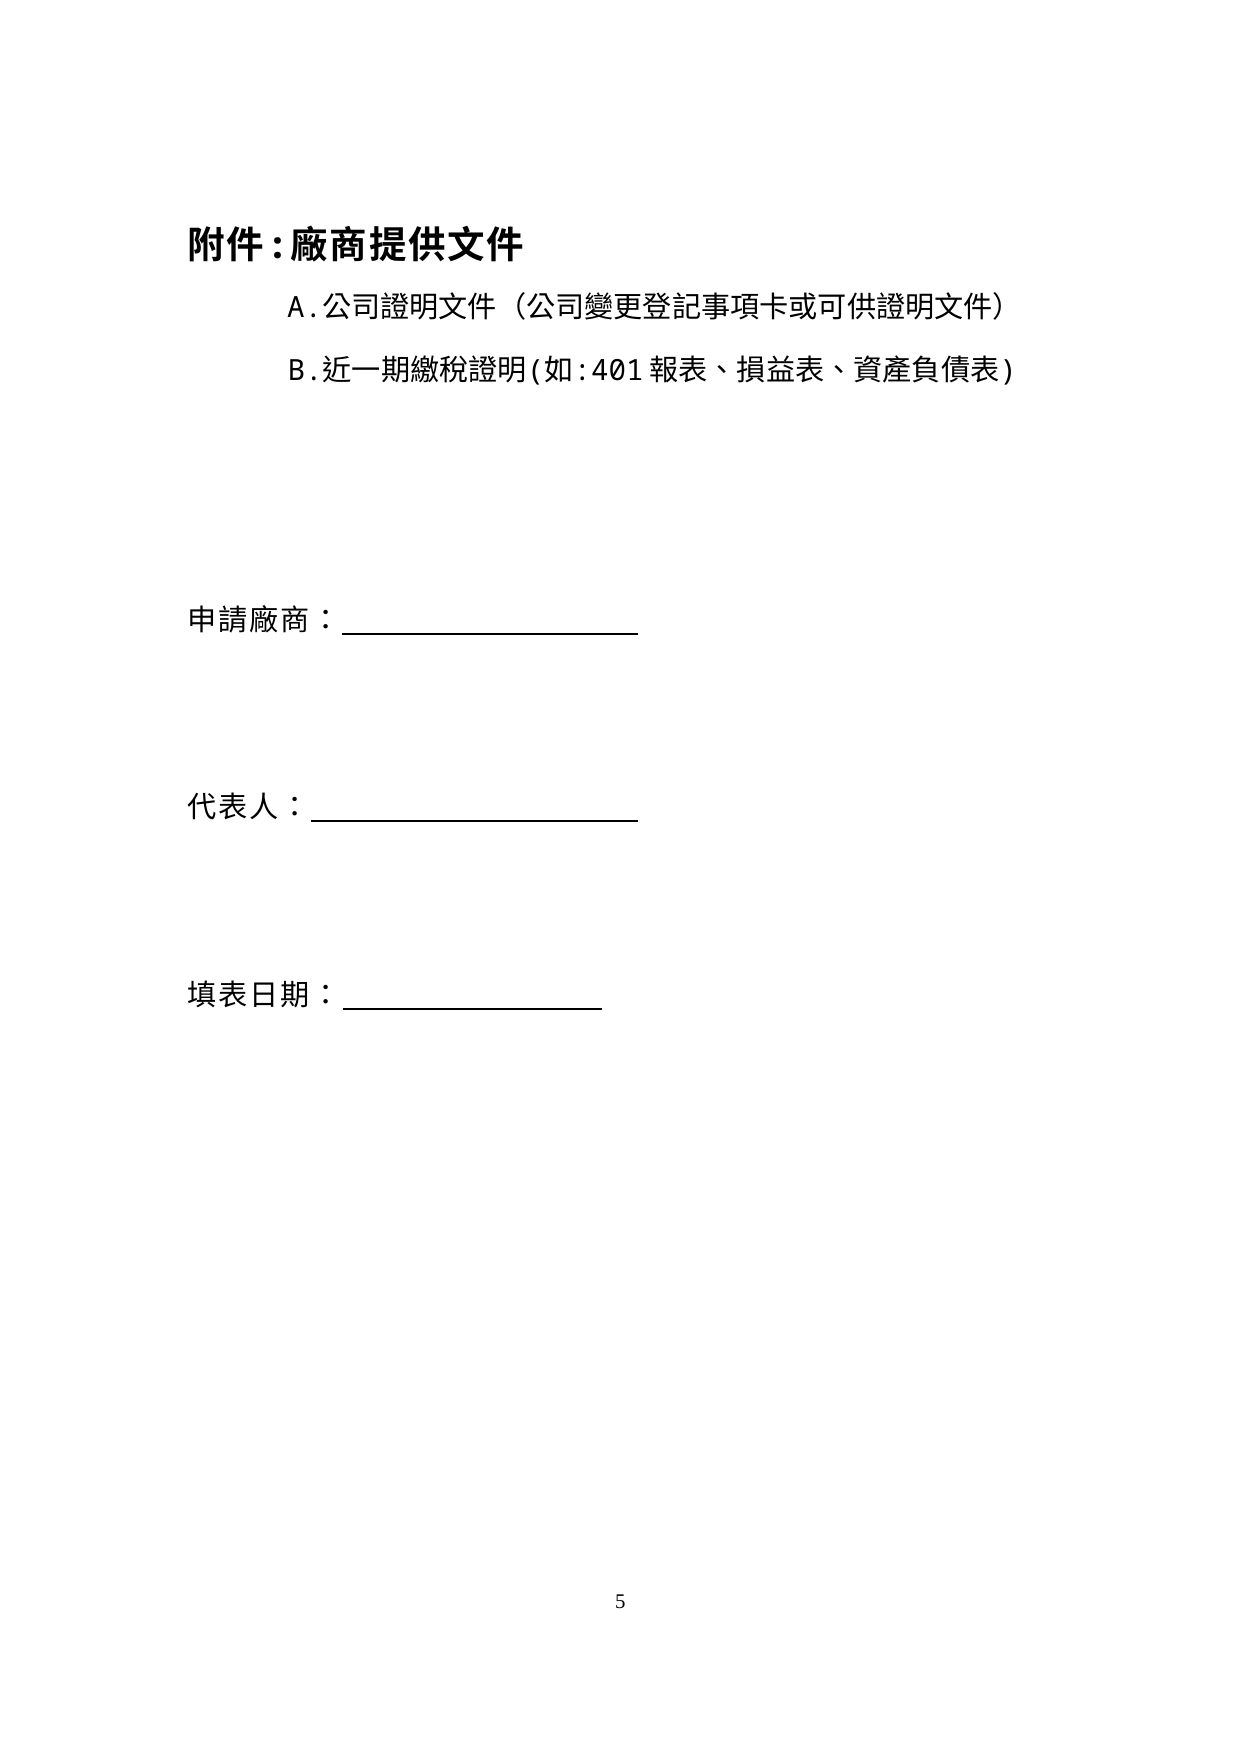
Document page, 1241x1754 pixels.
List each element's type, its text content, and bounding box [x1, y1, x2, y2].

text B.近一期繳稅證明(如:401報表、損益表、資產負債表) [187, 326, 1053, 388]
subtitle 附件:廠商提供文件 [187, 201, 1053, 263]
text 代表人： [187, 763, 1053, 826]
text A.公司證明文件（公司變更登記事項卡或可供證明文件） [287, 263, 1053, 326]
text 填表日期： [187, 951, 1053, 1013]
text 申請廠商： [187, 576, 1053, 638]
